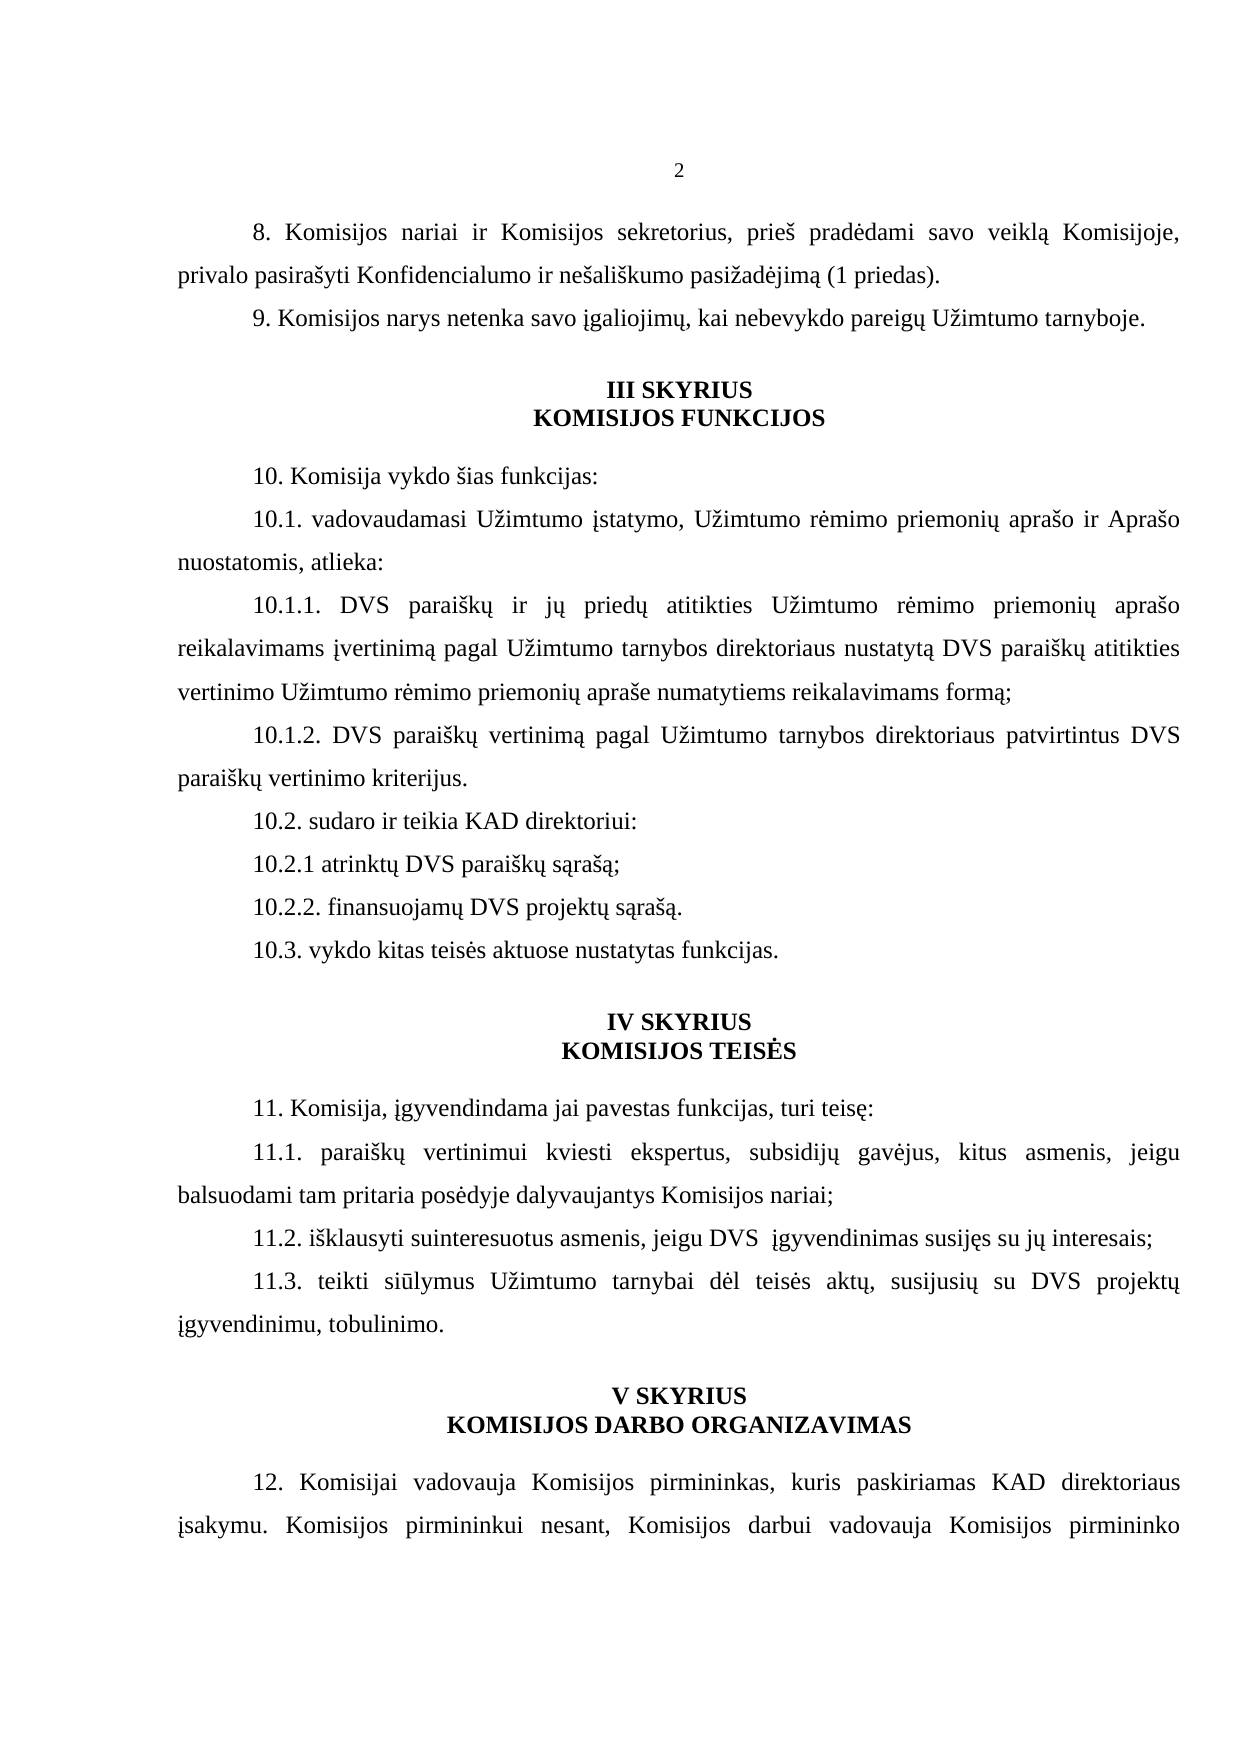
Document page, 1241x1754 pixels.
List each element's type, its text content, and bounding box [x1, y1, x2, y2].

text 10.3. vykdo kitas teisės aktuose nustatytas funkcijas. [177, 935, 1181, 964]
text KOMISIJOS FUNKCIJOS [177, 403, 1181, 432]
text 10.2.1 atrinktų DVS paraiškų sąrašą; [177, 849, 1181, 878]
text KOMISIJOS TEISĖS [177, 1036, 1181, 1065]
text 10.2. sudaro ir teikia KAD direktoriui: [177, 806, 1181, 835]
text 11.3. teikti siūlymus Užimtumo tarnybai dėl teisės aktų, susijusių su DVS projektų įgyvendinimu, tobulinimo. [177, 1266, 1181, 1338]
text 10.1.2. DVS paraiškų vertinimą pagal Užimtumo tarnybos direktoriaus patvirtintus DVS paraiškų vertinimo kriterijus. [177, 720, 1181, 792]
text 10. Komisija vykdo šias funkcijas: [177, 461, 1181, 490]
text 11. Komisija, įgyvendindama jai pavestas funkcijas, turi teisę: [177, 1093, 1181, 1122]
text 11.2. išklausyti suinteresuotus asmenis, jeigu DVS įgyvendinimas susijęs su jų interesais; [177, 1223, 1181, 1252]
text 10.2.2. finansuojamų DVS projektų sąrašą. [177, 892, 1181, 921]
text 11.1. paraiškų vertinimui kviesti ekspertus, subsidijų gavėjus, kitus asmenis, jeigu balsuodami tam pritaria posėdyje dalyvaujantys Komisijos nariai; [177, 1137, 1181, 1208]
text KOMISIJOS DARBO ORGANIZAVIMAS [177, 1410, 1181, 1438]
text 10.1.1. DVS paraiškų ir jų priedų atitikties Užimtumo rėmimo priemonių aprašo reikalavimams įvertinimą pagal Užimtumo tarnybos direktoriaus nustatytą DVS paraiškų atitikties vertinimo Užimtumo rėmimo priemonių apraše numatytiems reikalavimams formą; [177, 590, 1181, 705]
text V SKYRIUS [177, 1381, 1181, 1410]
text 12. Komisijai vadovauja Komisijos pirmininkas, kuris paskiriamas KAD direktoriaus įsakymu. Komisijos pirmininkui nesant, Komisijos darbui vadovauja Komisijos pirmininko [177, 1467, 1181, 1539]
text 8. Komisijos nariai ir Komisijos sekretorius, prieš pradėdami savo veiklą Komisijoje, privalo pasirašyti Konfidencialumo ir nešališkumo pasižadėjimą (1 priedas). [177, 217, 1181, 288]
text IV SKYRIUS [177, 1007, 1181, 1036]
text 9. Komisijos narys netenka savo įgaliojimų, kai nebevykdo pareigų Užimtumo tarnyboje. [177, 303, 1181, 332]
text III SKYRIUS [177, 375, 1181, 403]
text 10.1. vadovaudamasi Užimtumo įstatymo, Užimtumo rėmimo priemonių aprašo ir Aprašo nuostatomis, atlieka: [177, 504, 1181, 576]
